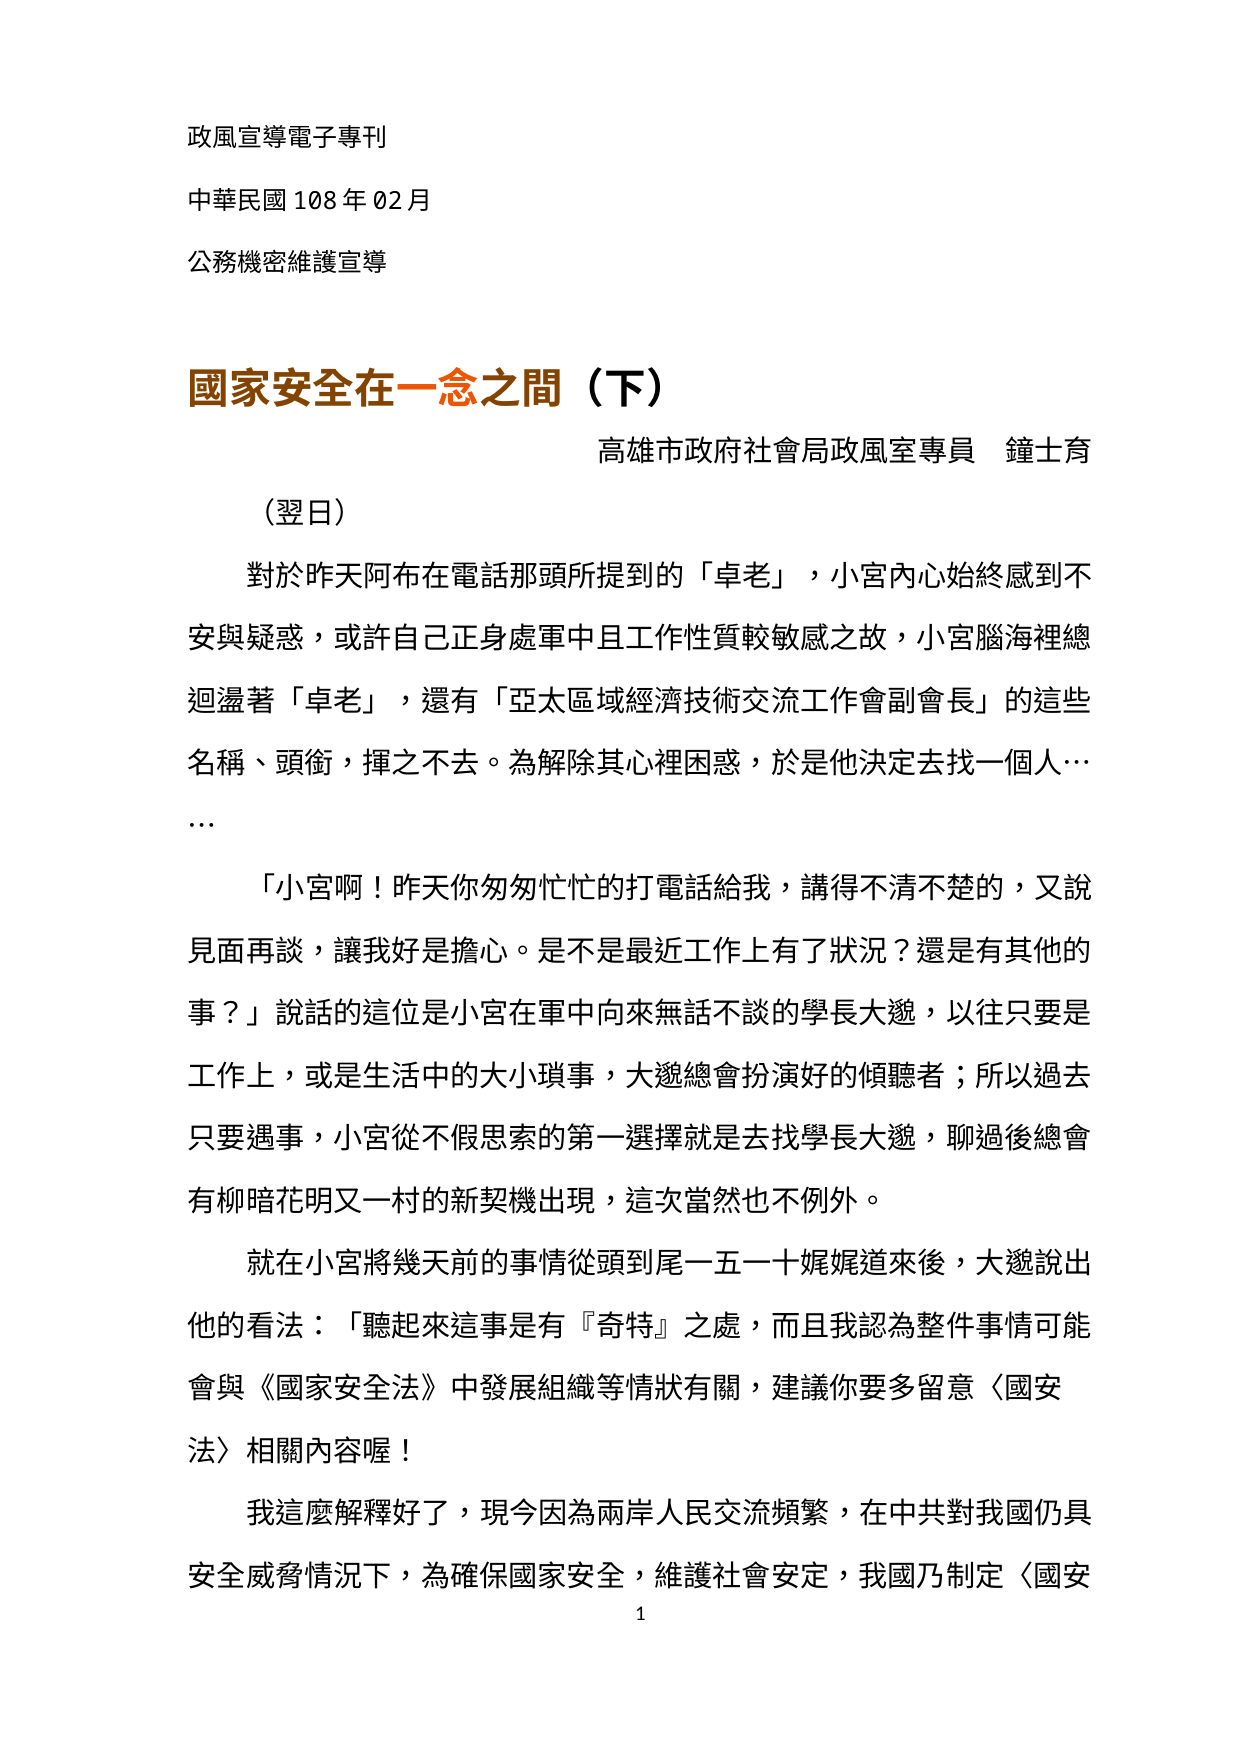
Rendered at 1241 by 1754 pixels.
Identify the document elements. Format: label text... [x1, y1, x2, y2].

text 我這麼解釋好了，現今因為兩岸人民交流頻繁，在中共對我國仍具安全威脅情況下，為確保國家安全，維護社會安定，我國乃制定〈國安法〉，並於第2條之1中明定人民不得為外國或大陸地區行政、軍事、黨務或其他公務機構或其設立、指定機構或委託之民間團體刺探、蒐集、交付或傳遞關於公務上應秘密之文書、圖畫、消息或物品，或發展組織。而所謂的『發展組織』，指的是為此等組織之成立目的，對外接觸、招攬、吸收成員或壯大、增進該組織的行為而言。 [187, 1469, 1093, 1594]
text （翌日） [187, 469, 1093, 532]
text 國家安全在一念之間（下） [187, 344, 1093, 407]
text 高雄市政府社會局政風室專員 鐘士育 [187, 407, 1093, 469]
text 對於昨天阿布在電話那頭所提到的「卓老」，小宮內心始終感到不安與疑惑，或許自己正身處軍中且工作性質較敏感之故，小宮腦海裡總迴盪著「卓老」，還有「亞太區域經濟技術交流工作會副會長」的這些名稱、頭銜，揮之不去。為解除其心裡困惑，於是他決定去找一個人⋯⋯ [187, 532, 1093, 844]
text 「小宮啊！昨天你匆匆忙忙的打電話給我，講得不清不楚的，又說見面再談，讓我好是擔心。是不是最近工作上有了狀況？還是有其他的事？」說話的這位是小宮在軍中向來無話不談的學長大邈，以往只要是工作上，或是生活中的大小瑣事，大邈總會扮演好的傾聽者；所以過去只要遇事，小宮從不假思索的第一選擇就是去找學長大邈，聊過後總會有柳暗花明又一村的新契機出現，這次當然也不例外。 [187, 844, 1093, 1219]
text 政風宣導電子專刊 中華民國108年02月 公務機密維護宣導 [187, 94, 1093, 282]
text 就在小宮將幾天前的事情從頭到尾一五一十娓娓道來後，大邈說出他的看法：「聽起來這事是有『奇特』之處，而且我認為整件事情可能會與《國家安全法》中發展組織等情狀有關，建議你要多留意〈國安法〉相關內容喔！ [187, 1219, 1093, 1469]
